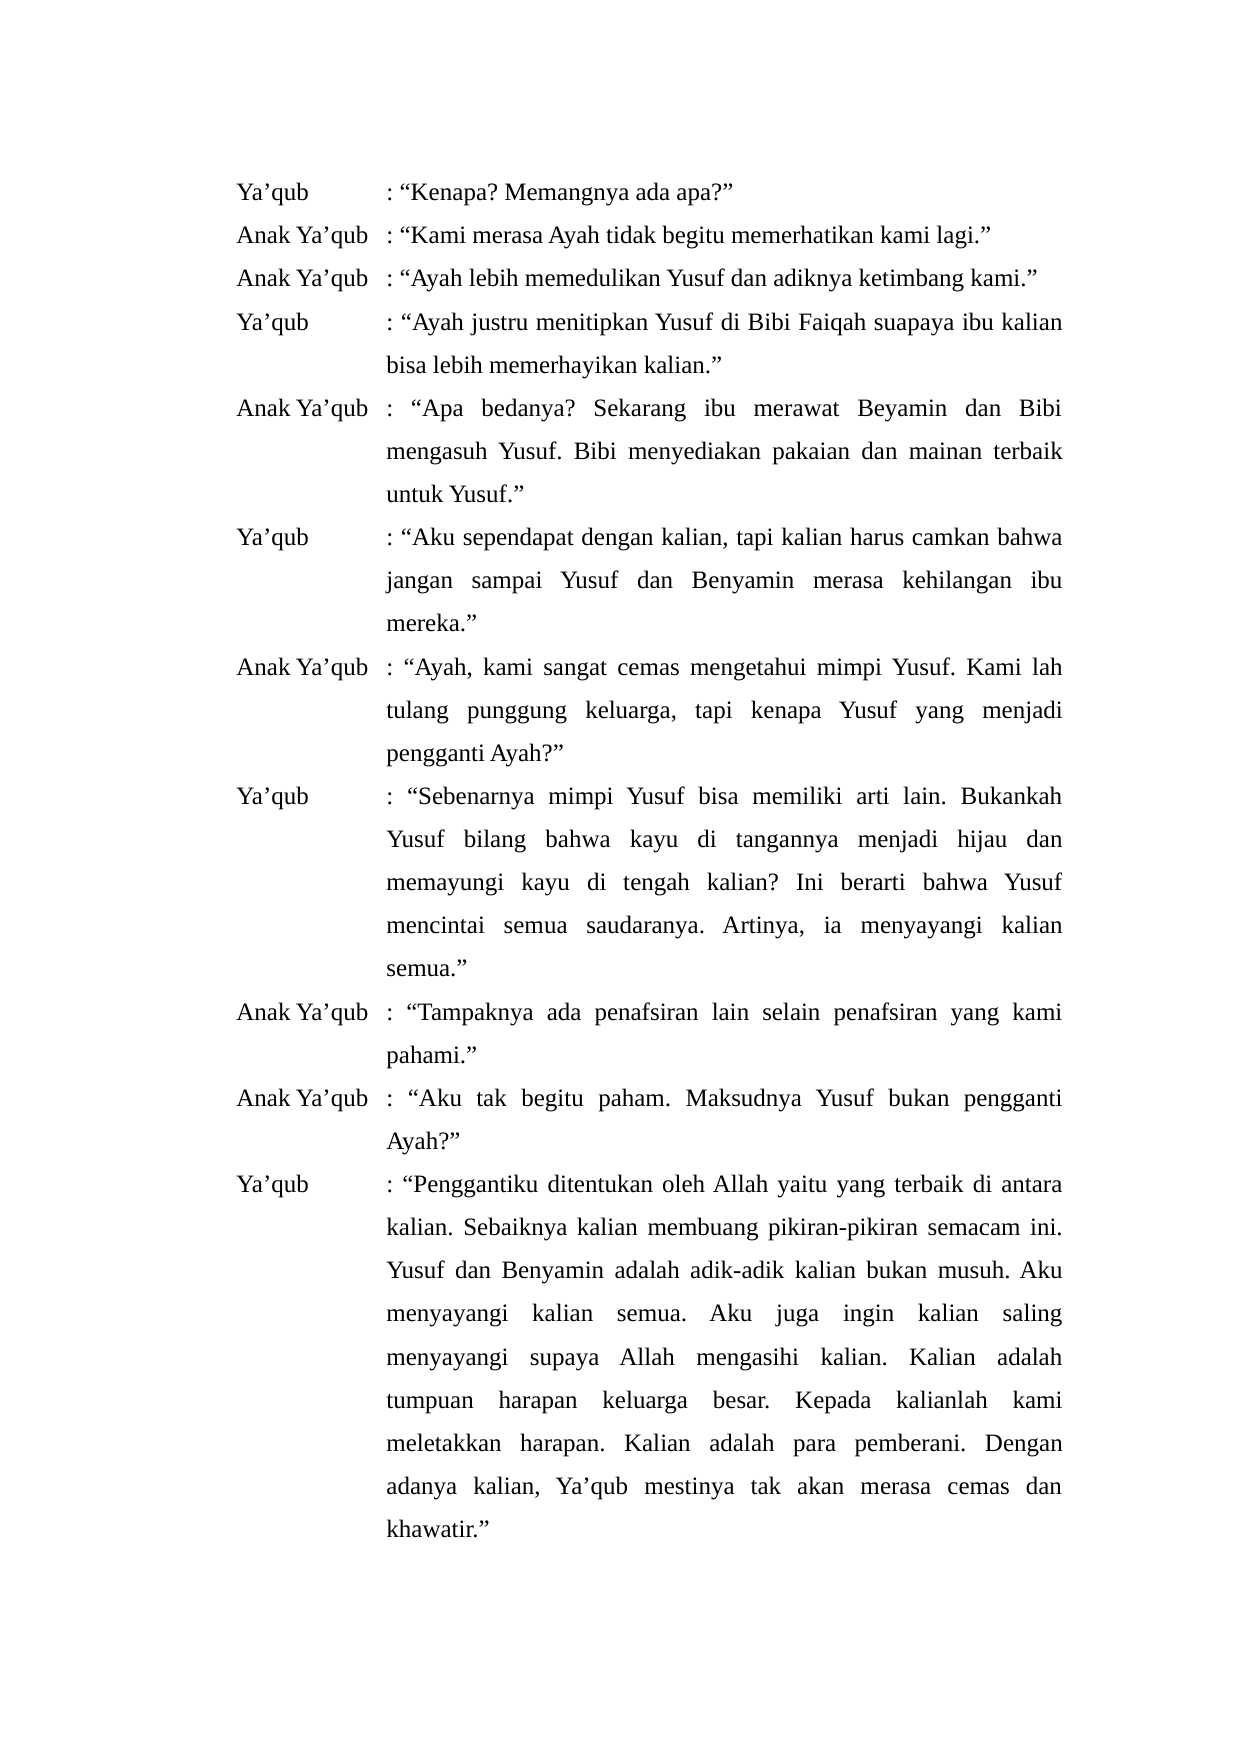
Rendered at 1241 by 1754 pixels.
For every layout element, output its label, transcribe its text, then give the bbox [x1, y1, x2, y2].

text Anak Ya’qub : “Ayah lebih memedulikan Yusuf dan adiknya ketimbang kami.” [236, 263, 1063, 292]
text Anak Ya’qub : “Ayah, kami sangat cemas mengetahui mimpi Yusuf. Kami lah tulang punggung keluarga, tapi kenapa Yusuf yang menjadi pengganti Ayah?” [236, 652, 1063, 767]
text Anak Ya’qub : “Tampaknya ada penafsiran lain selain penafsiran yang kami pahami.” [236, 997, 1063, 1068]
text Anak Ya’qub : “Kami merasa Ayah tidak begitu memerhatikan kami lagi.” [236, 220, 1063, 249]
text Ya’qub : “Penggantiku ditentukan oleh Allah yaitu yang terbaik di antara kalian. Sebaiknya kalian membuang pikiran-pikiran semacam ini. Yusuf dan Benyamin adalah adik-adik kalian bukan musuh. Aku menyayangi kalian semua. Aku juga ingin kalian saling menyayangi supaya Allah mengasihi kalian. Kalian adalah tumpuan harapan keluarga besar. Kepada kalianlah kami meletakkan harapan. Kalian adalah para pemberani. Dengan adanya kalian, Ya’qub mestinya tak akan merasa cemas dan khawatir.” [236, 1169, 1063, 1543]
text Anak Ya’qub : “Apa bedanya? Sekarang ibu merawat Beyamin dan Bibi mengasuh Yusuf. Bibi menyediakan pakaian dan mainan terbaik untuk Yusuf.” [236, 393, 1063, 508]
text Ya’qub : “Aku sependapat dengan kalian, tapi kalian harus camkan bahwa jangan sampai Yusuf dan Benyamin merasa kehilangan ibu mereka.” [236, 522, 1063, 637]
text Ya’qub : “Ayah justru menitipkan Yusuf di Bibi Faiqah suapaya ibu kalian bisa lebih memerhayikan kalian.” [236, 307, 1063, 378]
text Anak Ya’qub : “Aku tak begitu paham. Maksudnya Yusuf bukan pengganti Ayah?” [236, 1083, 1063, 1155]
text Ya’qub : “Kenapa? Memangnya ada apa?” [236, 177, 1063, 206]
text Ya’qub : “Sebenarnya mimpi Yusuf bisa memiliki arti lain. Bukankah Yusuf bilang bahwa kayu di tangannya menjadi hijau dan memayungi kayu di tengah kalian? Ini berarti bahwa Yusuf mencintai semua saudaranya. Artinya, ia menyayangi kalian semua.” [236, 781, 1063, 982]
